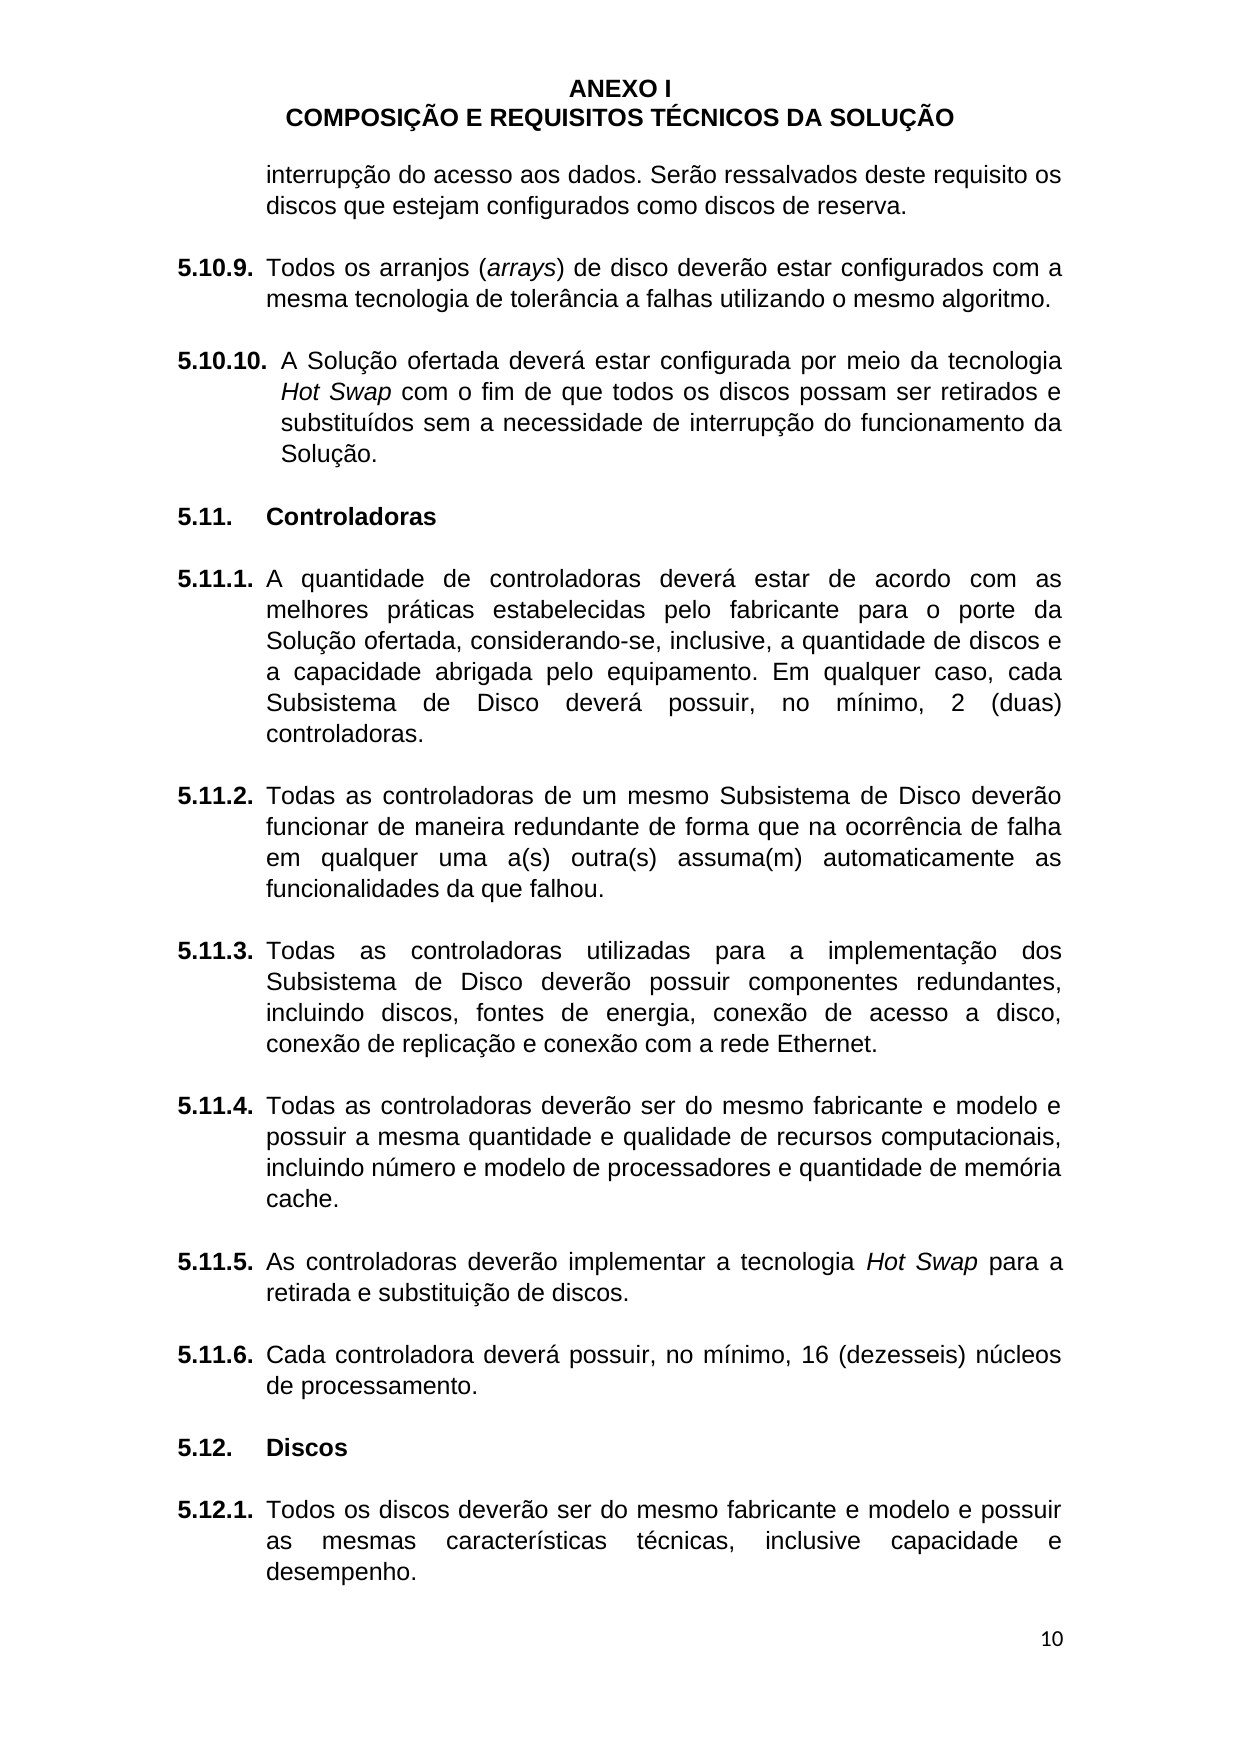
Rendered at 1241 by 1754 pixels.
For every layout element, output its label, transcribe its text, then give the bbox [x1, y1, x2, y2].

list Todas as controladoras utilizadas para a implementação dos Subsistema de Disco deverão possuir componentes redundantes, incluindo discos, fontes de energia, conexão de acesso a disco, conexão de replicação e conexão com a rede Ethernet. [177, 936, 1063, 1058]
list Controladoras [177, 501, 1063, 530]
list As controladoras deverão implementar a tecnologia Hot Swap para a retirada e substituição de discos. [177, 1246, 1063, 1306]
list Cada controladora deverá possuir, no mínimo, 16 (dezesseis) núcleos de processamento. [177, 1339, 1063, 1399]
list Todos os discos deverão ser do mesmo fabricante e modelo e possuir as mesmas características técnicas, inclusive capacidade e desempenho. [177, 1495, 1063, 1586]
list Todas as controladoras deverão ser do mesmo fabricante e modelo e possuir a mesma quantidade e qualidade de recursos computacionais, incluindo número e modelo de processadores e quantidade de memória cache. [177, 1091, 1063, 1213]
list Todas as controladoras de um mesmo Subsistema de Disco deverão funcionar de maneira redundante de forma que na ocorrência de falha em qualquer uma a(s) outra(s) assuma(m) automaticamente as funcionalidades da que falhou. [177, 781, 1063, 903]
list Discos [177, 1433, 1063, 1461]
list interrupção do acesso aos dados. Serão ressalvados deste requisito os discos que estejam configurados como discos de reserva. [177, 160, 1063, 220]
list A Solução ofertada deverá estar configurada por meio da tecnologia Hot Swap com o fim de que todos os discos possam ser retirados e substituídos sem a necessidade de interrupção do funcionamento da Solução. [177, 346, 1063, 468]
list A quantidade de controladoras deverá estar de acordo com as melhores práticas estabelecidas pelo fabricante para o porte da Solução ofertada, considerando-se, inclusive, a quantidade de discos e a capacidade abrigada pelo equipamento. Em qualquer caso, cada Subsistema de Disco deverá possuir, no mínimo, 2 (duas) controladoras. [177, 563, 1063, 747]
list Todos os arranjos (arrays) de disco deverão estar configurados com a mesma tecnologia de tolerância a falhas utilizando o mesmo algoritmo. [177, 253, 1063, 313]
